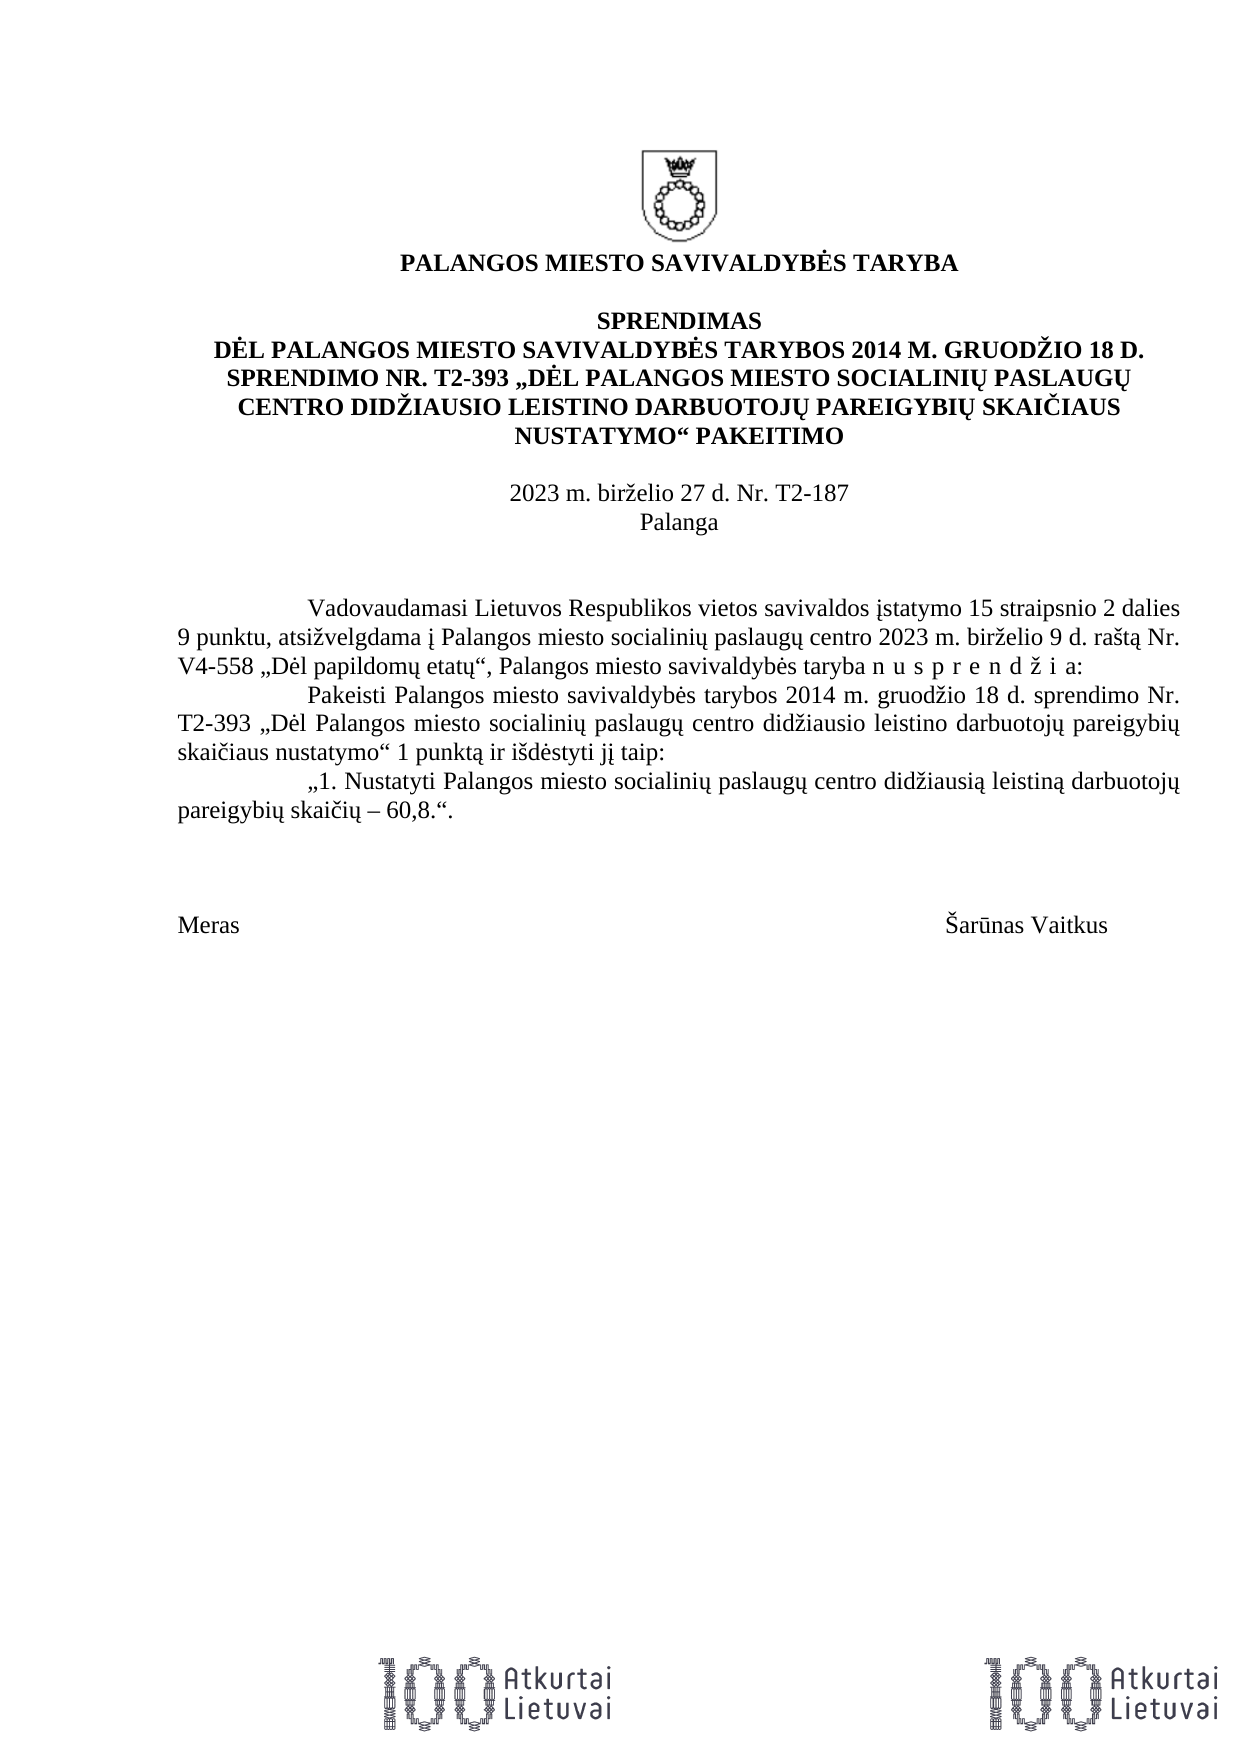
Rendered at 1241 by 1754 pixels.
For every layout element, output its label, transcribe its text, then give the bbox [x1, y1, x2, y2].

text „1. Nustatyti Palangos miesto socialinių paslaugų centro didžiausią leistiną darbuotojų pareigybių skaičių – 60,8.“. [177, 766, 1181, 823]
text Meras Šarūnas Vaitkus [177, 910, 1181, 938]
text Vadovaudamasi Lietuvos Respublikos vietos savivaldos įstatymo 15 straipsnio 2 dalies 9 punktu, atsižvelgdama į Palangos miesto socialinių paslaugų centro 2023 m. birželio 9 d. raštą Nr. V4-558 „Dėl papildomų etatų“, Palangos miesto savivaldybės taryba nusprendžia: [177, 593, 1181, 680]
text SPRENDIMAS [177, 306, 1181, 335]
text DĖL PALANGOS MIESTO SAVIVALDYBĖS TARYBOS 2014 M. GRUODŽIO 18 D. SPRENDIMO NR. T2-393 „DĖL PALANGOS MIESTO SOCIALINIŲ PASLAUGŲ CENTRO DIDŽIAUSIO LEISTINO DARBUOTOJŲ PAREIGYBIŲ SKAIČIAUS NUSTATYMO“ PAKEITIMO [177, 335, 1181, 450]
text Pakeisti Palangos miesto savivaldybės tarybos 2014 m. gruodžio 18 d. sprendimo Nr. T2-393 „Dėl Palangos miesto socialinių paslaugų centro didžiausio leistino darbuotojų pareigybių skaičiaus nustatymo“ 1 punktą ir išdėstyti jį taip: [177, 680, 1181, 766]
text PALANGOS MIESTO SAVIVALDYBĖS TARYBA [177, 248, 1181, 277]
text Palanga [177, 507, 1181, 536]
text 2023 m. birželio 27 d. Nr. T2-187 [177, 478, 1181, 507]
